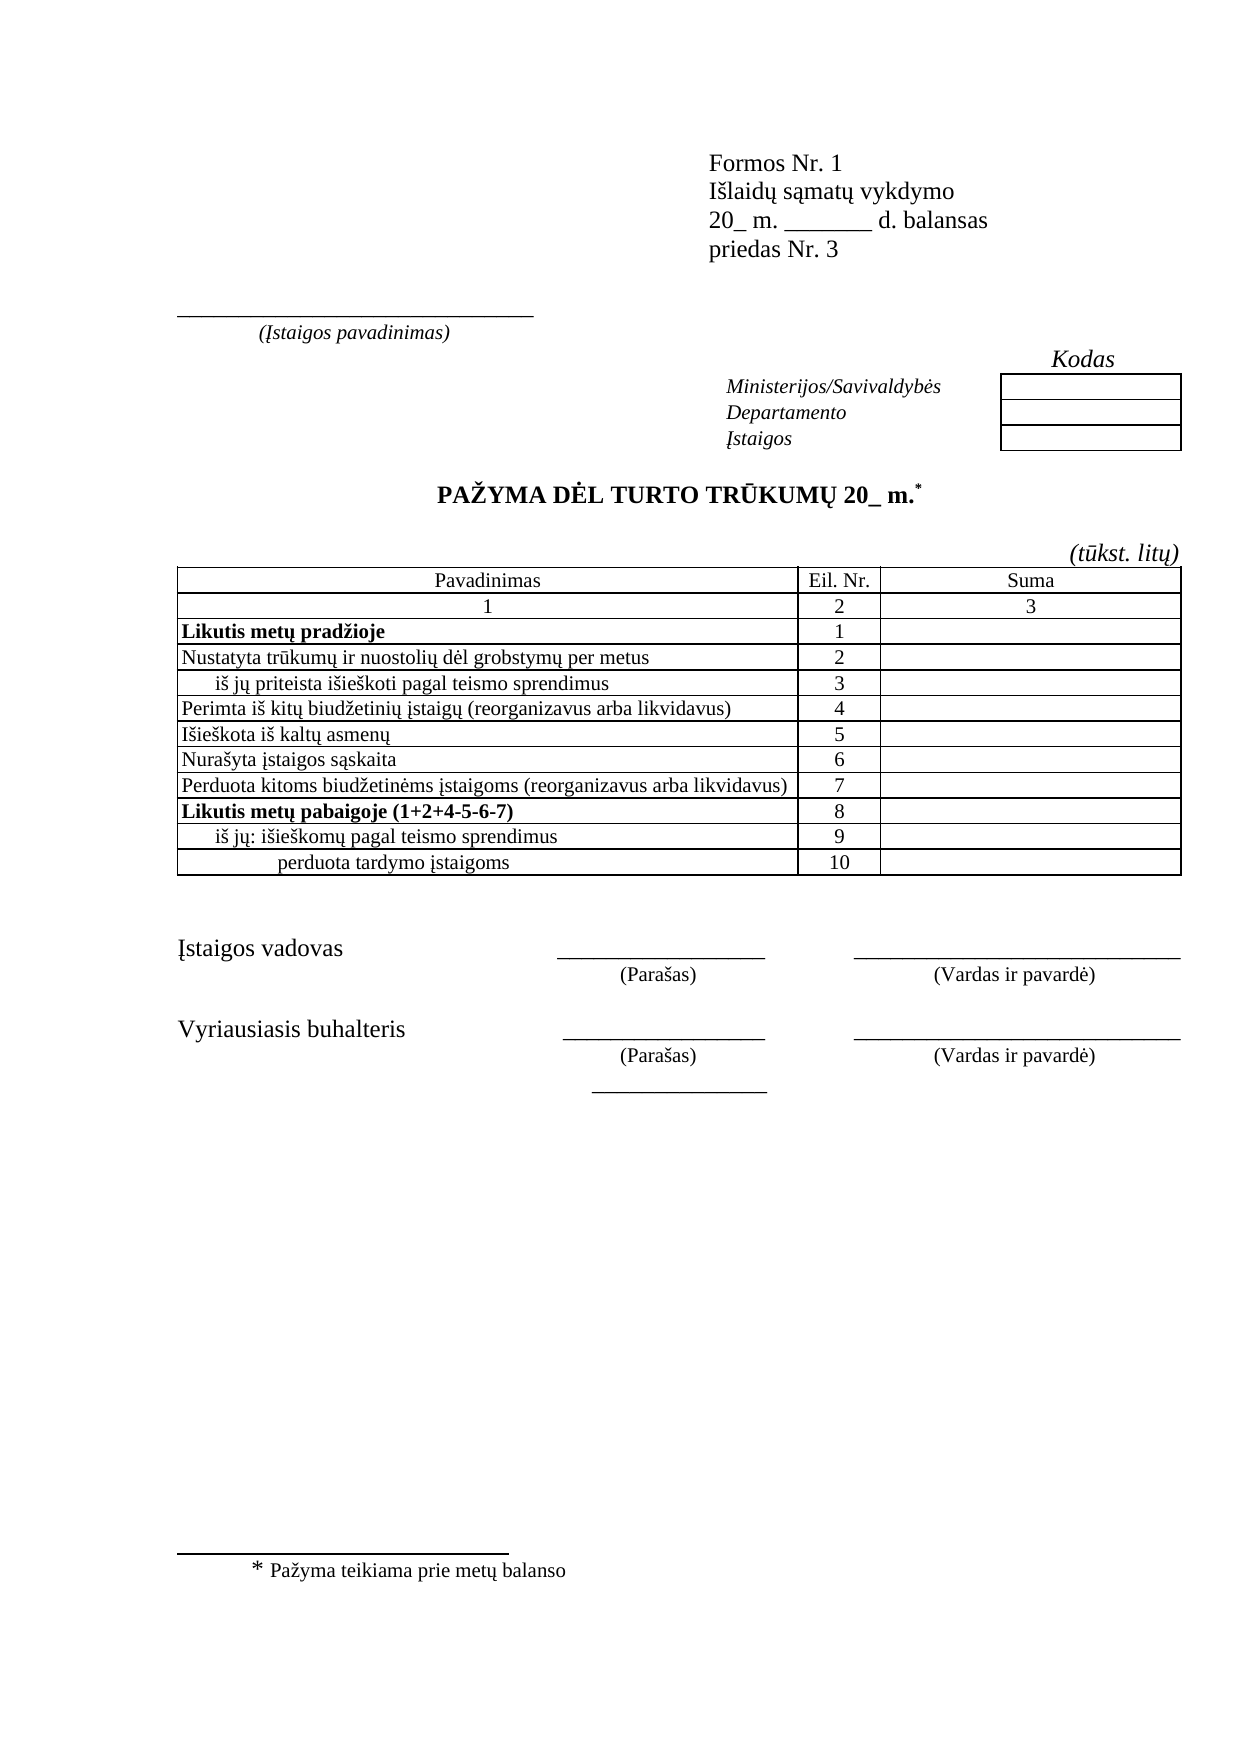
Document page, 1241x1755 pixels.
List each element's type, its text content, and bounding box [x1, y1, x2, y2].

table_cell 8 [876, 799, 880, 823]
table_cell 1 [876, 619, 880, 643]
table_cell 3 [876, 671, 880, 694]
text (Parašas) (Vardas ir pavardė) [177, 962, 1181, 986]
table_cell 4 [876, 696, 880, 720]
text Vyriausiasis buhalteris [177, 1014, 1181, 1043]
text (Įstaigos pavadinimas) [177, 320, 1181, 344]
table_header Ministerijos/Savivaldybės [177, 373, 1000, 398]
table_cell 2 [876, 594, 880, 618]
table_cell perduota tardymo įstaigoms [178, 850, 277, 874]
text PAŽYMA DĖL TURTO TRŪKUMŲ 20_ m. [177, 480, 1181, 509]
table_cell 9 [876, 824, 880, 848]
text (Parašas) (Vardas ir pavardė) [177, 1043, 1181, 1067]
text Pažyma teikiama prie metų balanso [177, 1554, 1181, 1582]
text Formos Nr. 1 [177, 148, 1181, 176]
text ______________ [177, 1067, 1181, 1096]
text priedas Nr. 3 [177, 234, 1181, 263]
text Įstaigos vadovas [177, 933, 1181, 962]
table_cell 5 [876, 722, 880, 746]
table_cell 2 [876, 645, 880, 669]
table_cell Departamento [177, 399, 1000, 424]
text 20_ m. _______ d. balansas [177, 205, 1181, 234]
text (tūkst. litų) [177, 538, 1181, 566]
table_cell 6 [876, 747, 880, 771]
table_cell iš jų: išieškomų pagal teismo sprendimus [178, 824, 215, 848]
table_cell Įstaigos [177, 424, 1000, 450]
table_cell 10 [876, 850, 880, 874]
table_cell 7 [876, 773, 880, 797]
text Išlaidų sąmatų vykdymo [177, 176, 1181, 205]
text Kodas [977, 344, 1181, 373]
